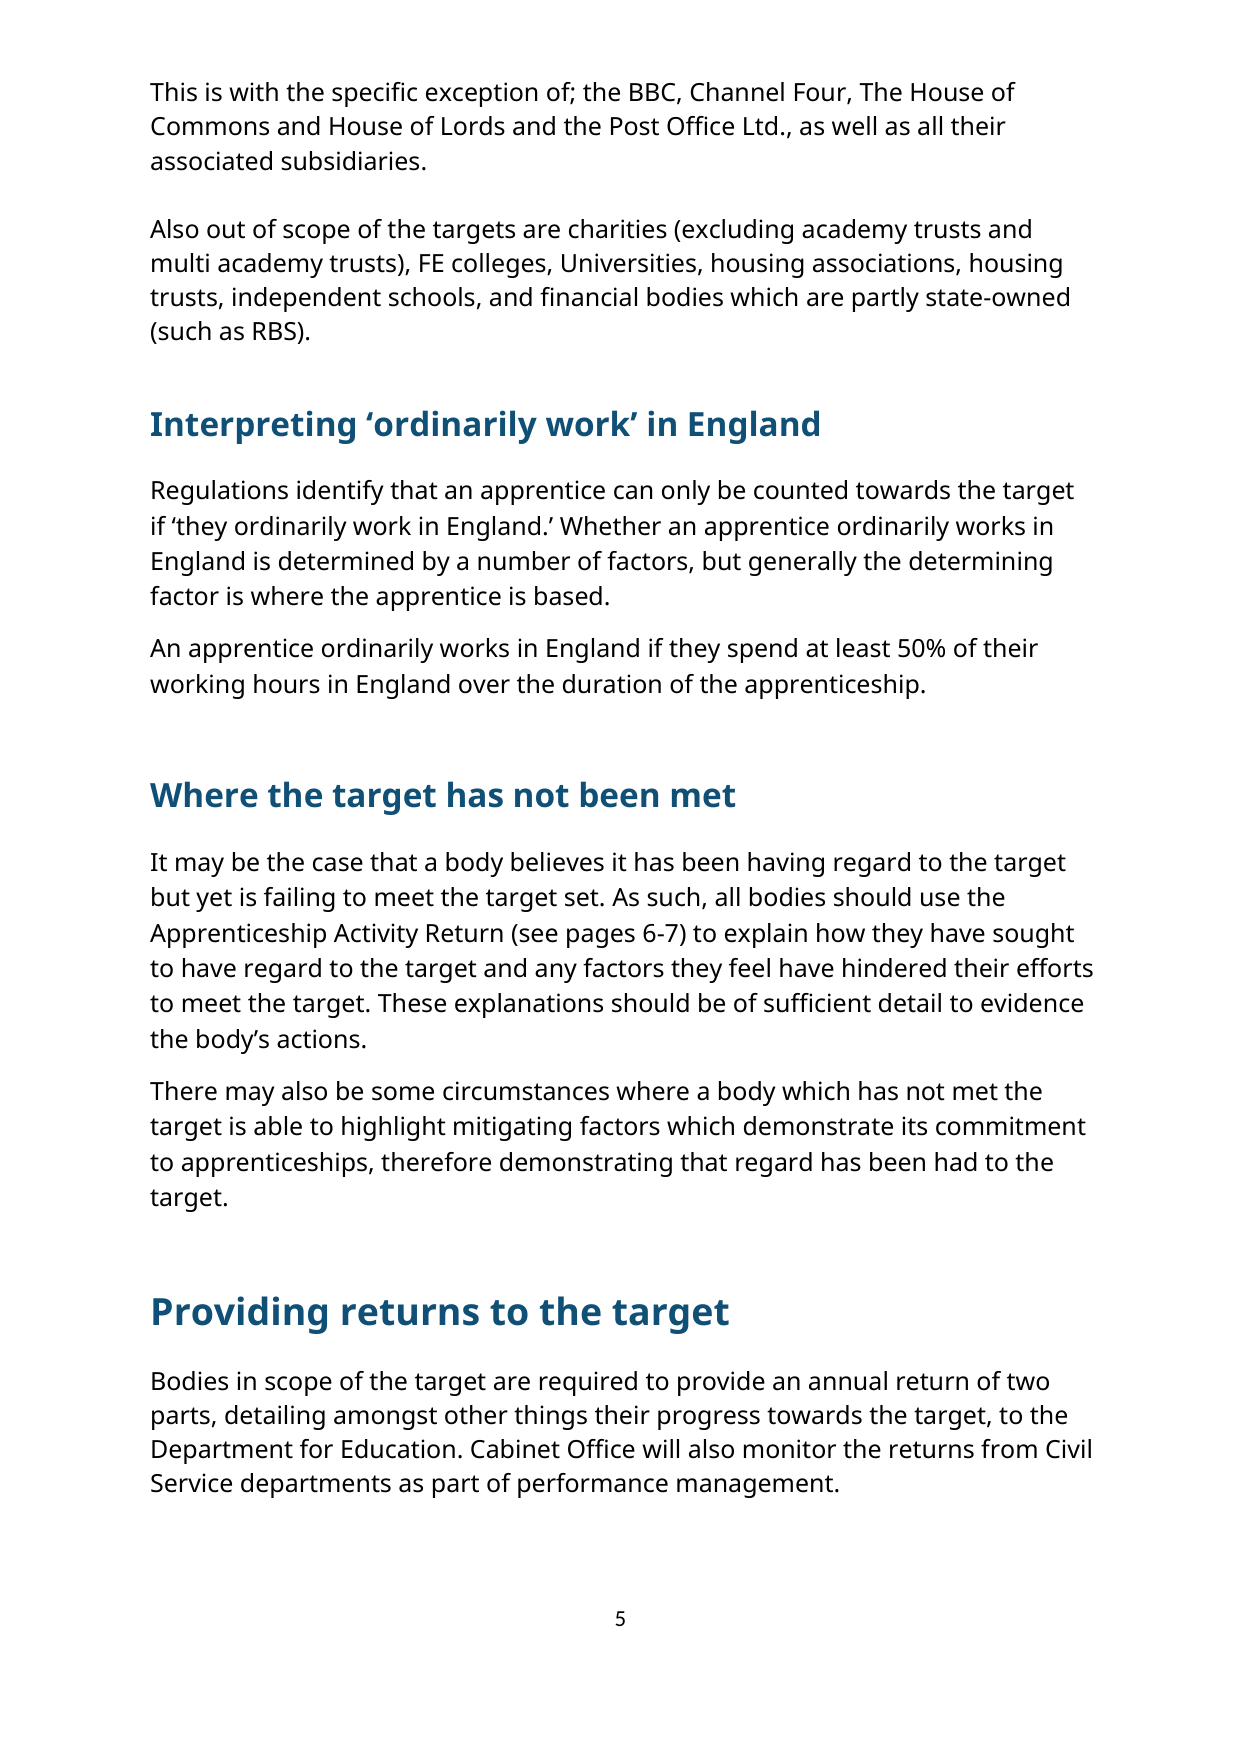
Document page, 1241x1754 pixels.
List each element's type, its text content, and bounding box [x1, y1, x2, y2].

text It may be the case that a body believes it has been having regard to the target but yet is failing to meet the target set. As such, all bodies should use the Apprenticeship Activity Return (see pages 6-7) to explain how they have sought to have regard to the target and any factors they feel have hindered their efforts to meet the target. These explanations should be of sufficient detail to evidence the body’s actions. [150, 844, 1095, 1056]
text There may also be some circumstances where a body which has not met the target is able to highlight mitigating factors which demonstrate its commitment to apprenticeships, therefore demonstrating that regard has been had to the target. [150, 1074, 1095, 1243]
text This is with the specific exception of; the BBC, Channel Four, The House of Commons and House of Lords and the Post Office Ltd., as well as all their associated subsidiaries. Also out of scope of the targets are charities (excluding academy trusts and multi academy trusts), FE colleges, Universities, housing associations, housing trusts, independent schools, and financial bodies which are partly state-owned (such as RBS). [150, 75, 1095, 376]
subtitle Interpreting ‘ordinarily work’ in England [150, 401, 1090, 446]
subtitle Where the target has not been met [150, 772, 1090, 818]
text Bodies in scope of the target are required to provide an annual return of two parts, detailing amongst other things their progress towards the target, to the Department for Education. Cabinet Office will also monitor the returns from Civil Service departments as part of performance management. [150, 1364, 1095, 1500]
subtitle Providing returns to the target [150, 1286, 1090, 1337]
text An apprentice ordinarily works in England if they spend at least 50% of their working hours in England over the duration of the apprenticeship. [150, 631, 1095, 729]
text Regulations identify that an apprentice can only be counted towards the target if ‘they ordinarily work in England.’ Whether an apprentice ordinarily works in England is determined by a number of factors, but generally the determining factor is where the apprentice is based. [150, 473, 1095, 613]
